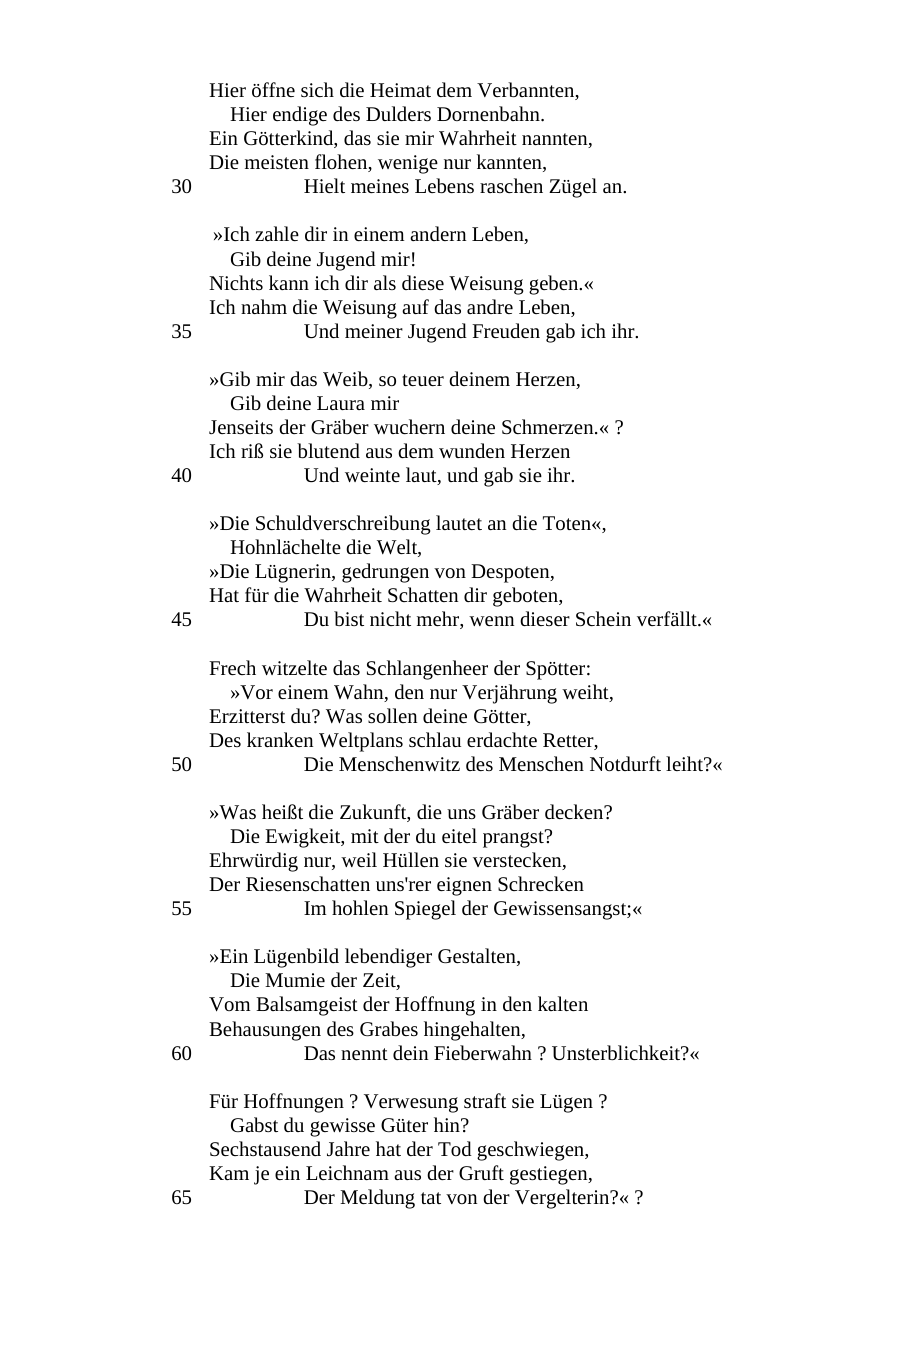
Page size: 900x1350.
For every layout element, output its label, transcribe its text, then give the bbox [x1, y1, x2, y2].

text Ehrwürdig nur, weil Hüllen sie verstecken, [135, 848, 822, 872]
text Hat für die Wahrheit Schatten dir geboten, [135, 583, 822, 607]
text »Ich zahle dir in einem andern Leben, [135, 222, 822, 246]
text Behausungen des Grabes hingehalten, [135, 1016, 822, 1041]
text Hier endige des Dulders Dornenbahn. [135, 102, 822, 126]
text Vom Balsamgeist der Hoffnung in den kalten [135, 992, 822, 1016]
text Ich nahm die Weisung auf das andre Leben, [135, 294, 822, 319]
text »Gib mir das Weib, so teuer deinem Herzen, [135, 367, 822, 391]
text Gib deine Laura mir [135, 391, 822, 415]
text Für Hoffnungen ? Verwesung straft sie Lügen ? [135, 1089, 822, 1113]
text Nichts kann ich dir als diese Weisung geben.« [135, 271, 822, 294]
text Kam je ein Leichnam aus der Gruft gestiegen, [135, 1161, 822, 1185]
text »Die Schuldverschreibung lautet an die Toten«, [135, 511, 822, 535]
text Die Ewigkeit, mit der du eitel prangst? [135, 824, 822, 848]
text Ein Götterkind, das sie mir Wahrheit nannten, [135, 126, 822, 150]
text Die Mumie der Zeit, [135, 968, 822, 992]
text 40 Und weinte laut, und gab sie ihr. [135, 463, 822, 487]
text Der Riesenschatten uns'rer eignen Schrecken [135, 872, 822, 896]
text Erzitterst du? Was sollen deine Götter, [135, 704, 822, 728]
text Gib deine Jugend mir! [135, 246, 822, 271]
text Die meisten flohen, wenige nur kannten, [135, 150, 822, 174]
text Sechstausend Jahre hat der Tod geschwiegen, [135, 1137, 822, 1161]
text 55 Im hohlen Spiegel der Gewissensangst;« [135, 896, 822, 920]
text 45 Du bist nicht mehr, wenn dieser Schein verfällt.« [135, 607, 822, 631]
text 30 Hielt meines Lebens raschen Zügel an. [135, 174, 822, 198]
text »Die Lügnerin, gedrungen von Despoten, [135, 559, 822, 583]
text Des kranken Weltplans schlau erdachte Retter, [135, 728, 822, 752]
text Frech witzelte das Schlangenheer der Spötter: [135, 656, 822, 679]
text 50 Die Menschenwitz des Menschen Notdurft leiht?« [135, 752, 822, 776]
text Hohnlächelte die Welt, [135, 535, 822, 559]
text Hier öffne sich die Heimat dem Verbannten, [135, 78, 822, 102]
text Gabst du gewisse Güter hin? [135, 1113, 822, 1137]
text Jenseits der Gräber wuchern deine Schmerzen.« ? [135, 415, 822, 439]
text »Ein Lügenbild lebendiger Gestalten, [135, 944, 822, 968]
text »Vor einem Wahn, den nur Verjährung weiht, [135, 679, 822, 704]
text Ich riß sie blutend aus dem wunden Herzen [135, 439, 822, 463]
text 65 Der Meldung tat von der Vergelterin?« ? [135, 1185, 822, 1209]
text 35 Und meiner Jugend Freuden gab ich ihr. [135, 319, 822, 343]
text »Was heißt die Zukunft, die uns Gräber decken? [135, 800, 822, 824]
text 60 Das nennt dein Fieberwahn ? Unsterblichkeit?« [135, 1041, 822, 1064]
